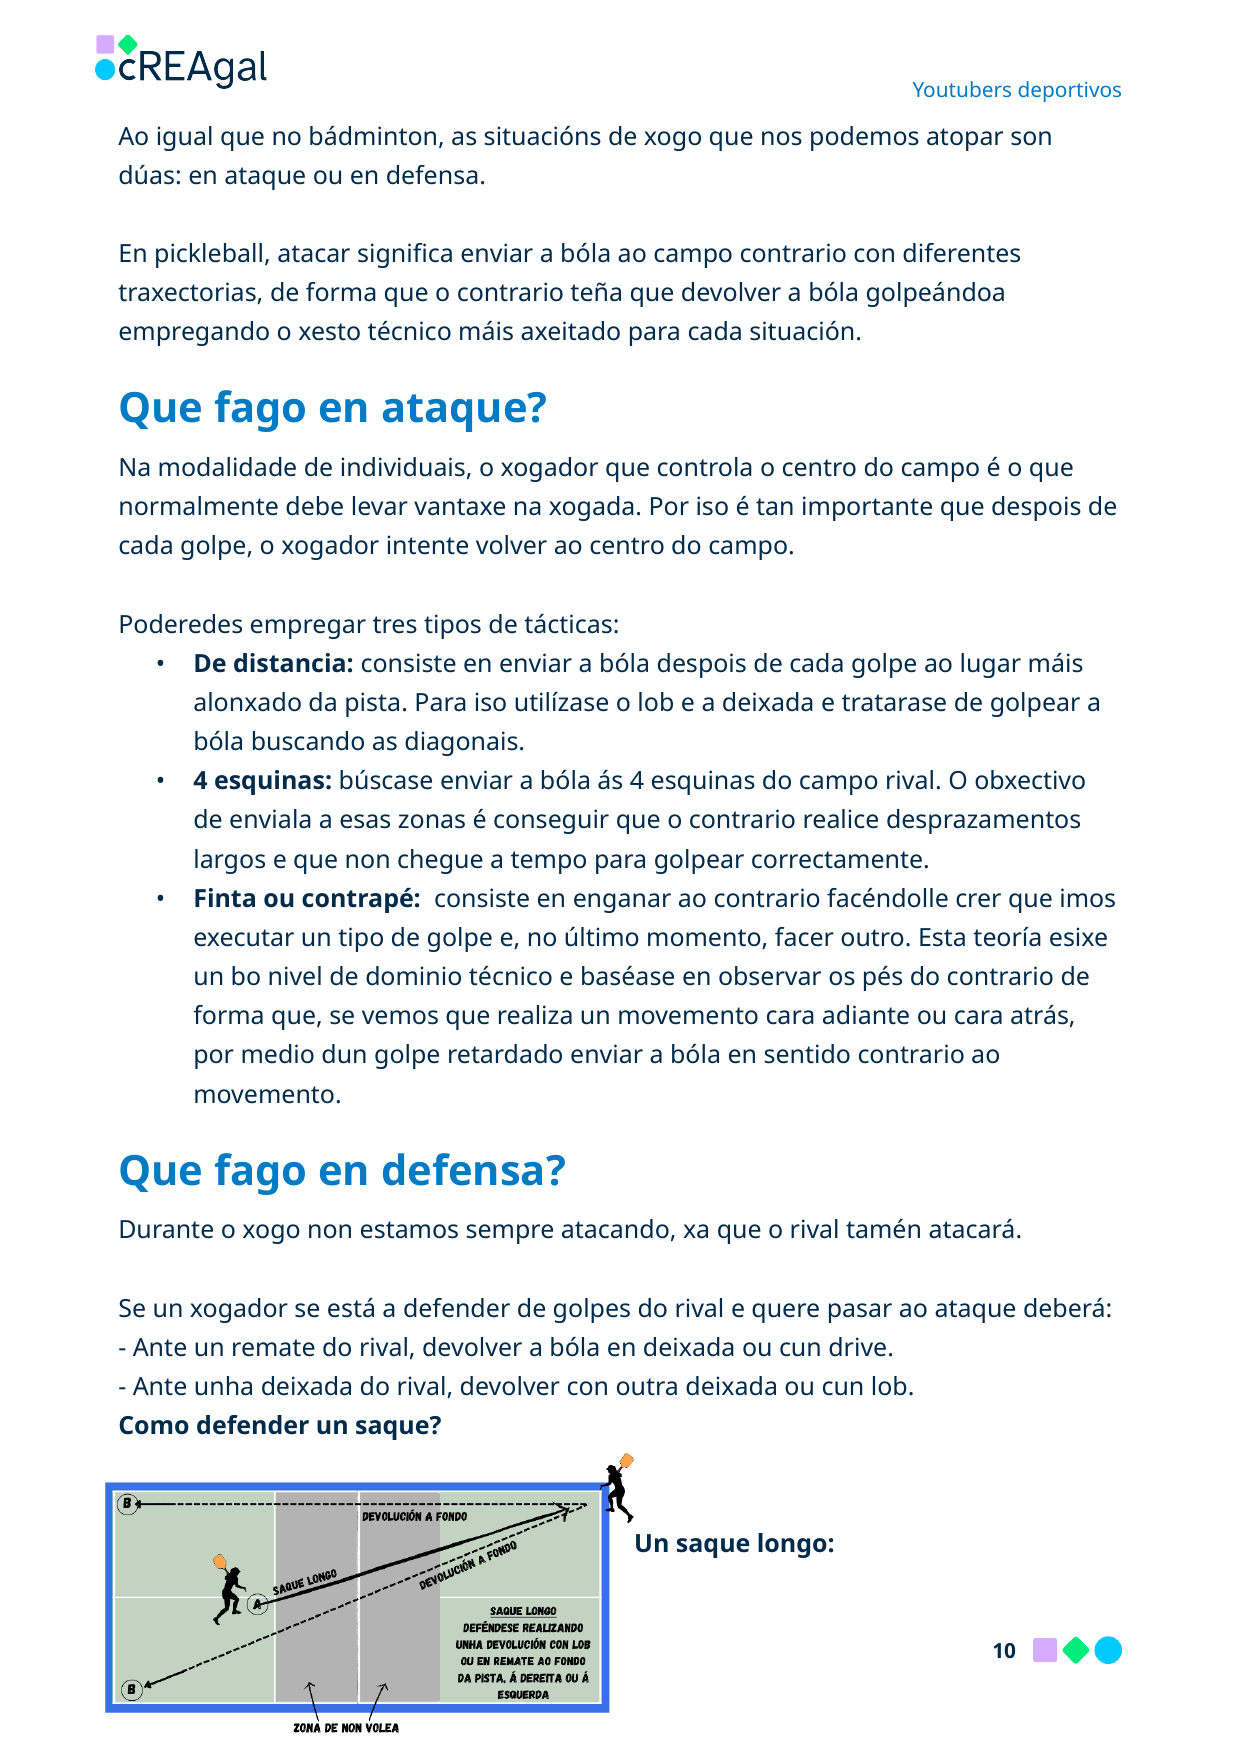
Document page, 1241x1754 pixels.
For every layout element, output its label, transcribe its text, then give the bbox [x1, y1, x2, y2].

text Durante o xogo non estamos sempre atacando, xa que o rival tamén atacará. [118, 1212, 1122, 1246]
text - Ante unha deixada do rival, devolver con outra deixada ou cun lob. [118, 1368, 1122, 1403]
list 4 esquinas: búscase enviar a bóla ás 4 esquinas do campo rival. O obxectivo de enviala a esas zonas é conseguir que o contrario realice desprazamentos largos e que non chegue a tempo para golpear correctamente. [156, 763, 1122, 875]
text Poderedes empregar tres tipos de tácticas: [118, 606, 1122, 640]
text Un saque longo: [634, 1525, 1122, 1559]
text En pickleball, atacar significa enviar a bóla ao campo contrario con diferentes traxectorias, de forma que o contrario teña que devolver a bóla golpeándoa empregando o xesto técnico máis axeitado para cada situación. [118, 236, 1122, 348]
text Na modalidade de individuais, o xogador que controla o centro do campo é o que normalmente debe levar vantaxe na xogada. Por iso é tan importante que despois de cada golpe, o xogador intente volver ao centro do campo. [118, 449, 1122, 562]
text Como defender un saque? [118, 1408, 1122, 1442]
subtitle Que fago en defensa? [118, 1140, 1122, 1197]
subtitle Que fago en ataque? [118, 378, 1122, 435]
list Finta ou contrapé: consiste en enganar ao contrario facéndolle crer que imos executar un tipo de golpe e, no último momento, facer outro. Esta teoría esixe un bo nivel de dominio técnico e baséase en observar os pés do contrario de forma que, se vemos que realiza un movemento cara adiante ou cara atrás, por medio dun golpe retardado enviar a bóla en sentido contrario ao movemento. [156, 880, 1122, 1110]
list De distancia: consiste en enviar a bóla despois de cada golpe ao lugar máis alonxado da pista. Para iso utilízase o lob e a deixada e tratarase de golpear a bóla buscando as diagonais. [156, 645, 1122, 758]
text - Ante un remate do rival, devolver a bóla en deixada ou cun drive. [118, 1329, 1122, 1363]
text Ao igual que no bádminton, as situacións de xogo que nos podemos atopar son dúas: en ataque ou en defensa. [118, 118, 1122, 191]
text Se un xogador se está a defender de golpes do rival e quere pasar ao ataque deberá: [118, 1290, 1122, 1324]
